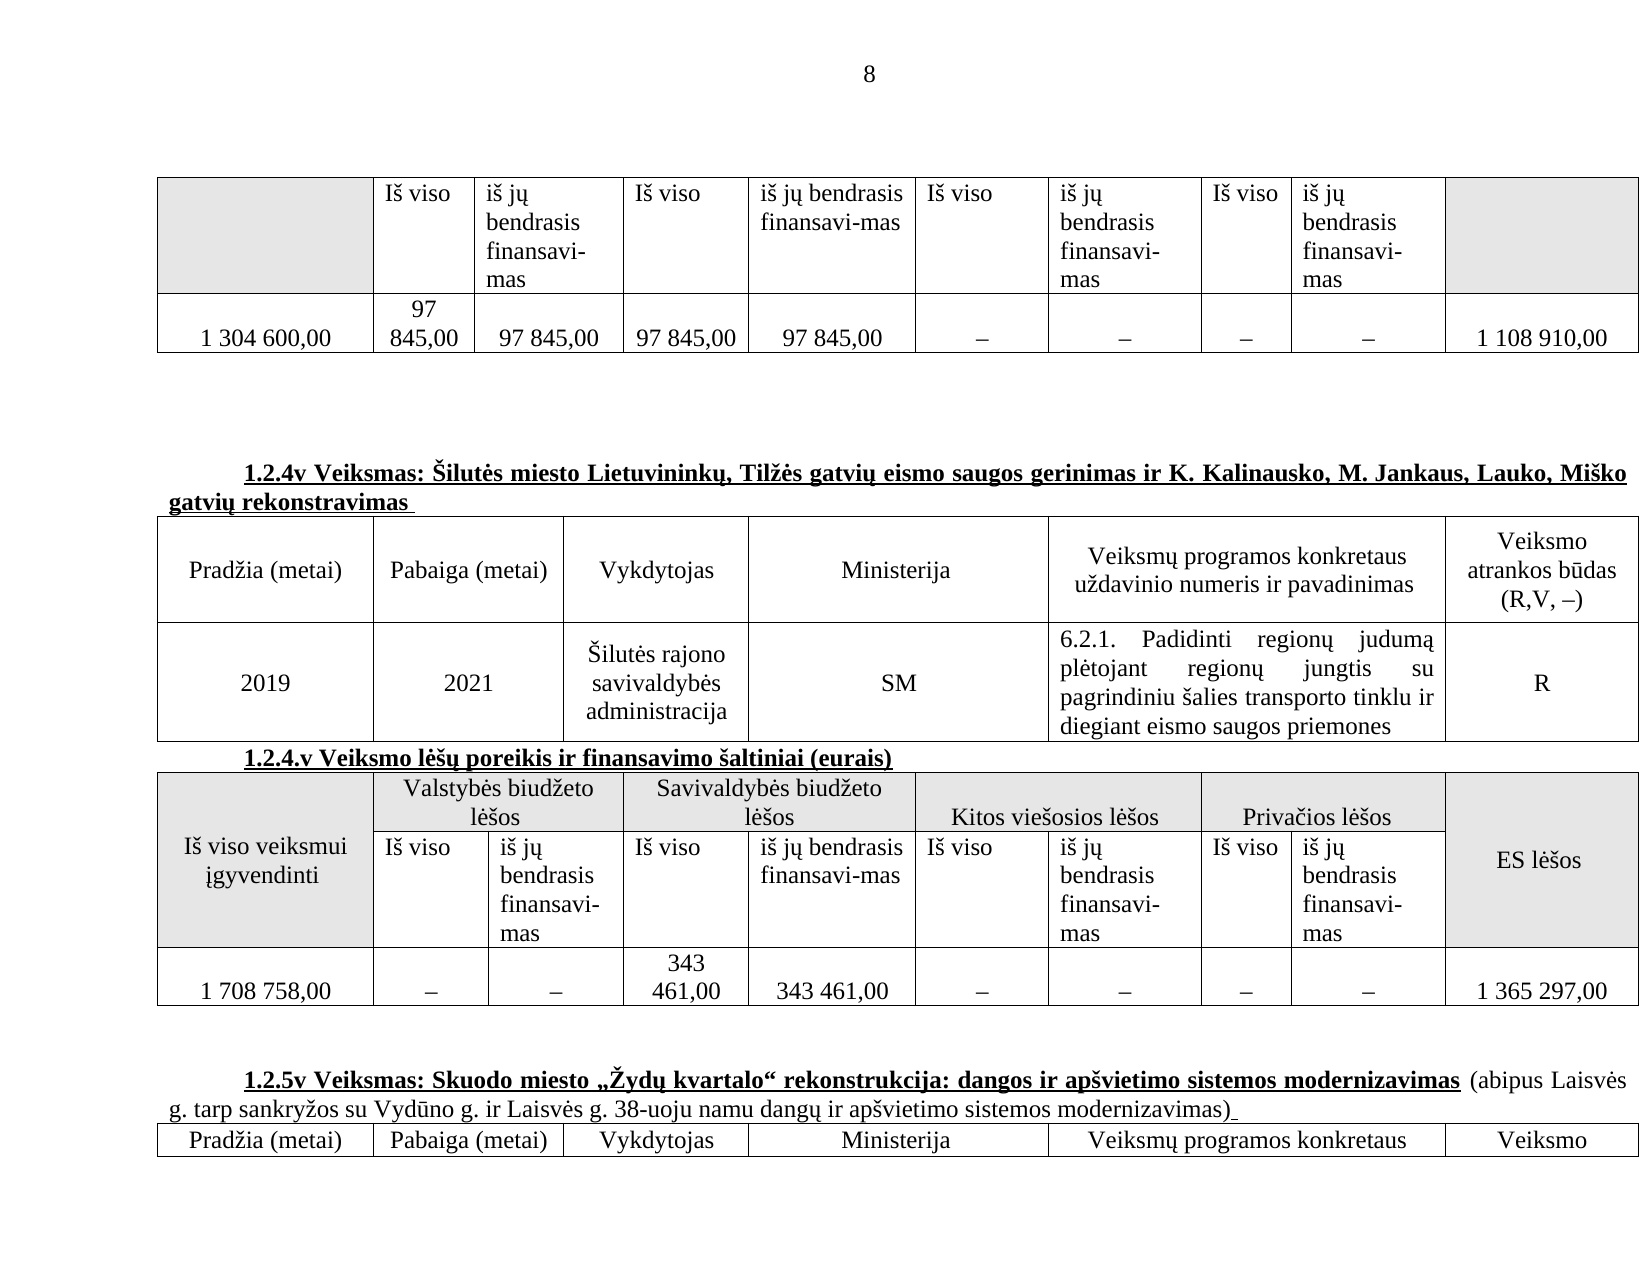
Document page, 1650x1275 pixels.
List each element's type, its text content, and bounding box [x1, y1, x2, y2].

table_cell 97 845,00 [475, 294, 623, 352]
table_cell 343 461,00 [624, 948, 748, 1005]
table_cell [158, 178, 373, 293]
table_cell – [489, 948, 623, 1005]
table_cell [1446, 178, 1638, 293]
table_cell – [1202, 948, 1291, 1005]
table_cell 1 304 600,00 [158, 294, 373, 352]
table_cell ES lėšos [1446, 773, 1638, 947]
table_cell Iš viso [1202, 178, 1291, 293]
table_cell – [1049, 294, 1201, 352]
table_cell – [916, 294, 1048, 352]
table_cell 97 845,00 [624, 294, 748, 352]
table_cell Veiksmų programos konkretaus uždavinio numeris ir pavadinimas [1049, 517, 1445, 622]
table_cell 1.2.4v Veiksmas: Šilutės miesto Lietuvininkų, Tilžės gatvių eismo saugos gerinimas ir K. Kalinausko, M. Jankaus, Lauko, Miško gatvių rekonstravimas [158, 353, 1638, 516]
table_cell Iš viso [374, 178, 474, 293]
table_cell 1.2.5v Veiksmas: Skuodo miesto „Žydų kvartalo“ rekonstrukcija: dangos ir apšvietimo sistemos modernizavimas (abipus Laisvės g. tarp sankryžos su Vydūno g. ir Laisvės g. 38-uoju namu dangų ir apšvietimo sistemos modernizavimas) [158, 1006, 1638, 1123]
table_cell Veiksmų programos konkretaus [1049, 1124, 1445, 1156]
table_cell Pradžia (metai) [158, 517, 373, 622]
table_cell iš jų bendrasis finansavi-mas [749, 832, 915, 947]
table_cell iš jų bendrasis finansavi-mas [489, 832, 623, 947]
table_cell 6.2.1. Padidinti regionų judumą plėtojant regionų jungtis su pagrindiniu šalies transporto tinklu ir diegiant eismo saugos priemones [1049, 623, 1445, 741]
table_cell Vykdytojas [564, 517, 748, 622]
table_cell Pabaiga (metai) [374, 517, 563, 622]
table_cell Iš viso [624, 178, 748, 293]
table_cell Iš viso [916, 178, 1048, 293]
table_cell iš jų bendrasis finansavi-mas [1049, 178, 1201, 293]
table_cell – [1292, 948, 1445, 1005]
table_cell Iš viso [916, 832, 1048, 947]
table_cell Pabaiga (metai) [374, 1124, 563, 1156]
table_cell 1 108 910,00 [1446, 294, 1638, 352]
table_cell R [1446, 623, 1638, 741]
table_cell 343 461,00 [749, 948, 915, 1005]
table_cell Šilutės rajono savivaldybės administracija [564, 623, 748, 741]
table_cell 1 365 297,00 [1446, 948, 1638, 1005]
table_cell iš jų bendrasis finansavi-mas [475, 178, 623, 293]
table_cell Savivaldybės biudžeto lėšos [624, 773, 915, 831]
table_cell – [1202, 294, 1291, 352]
table_cell Iš viso veiksmui įgyvendinti [158, 773, 373, 947]
table_cell – [916, 948, 1048, 1005]
table_cell Valstybės biudžeto lėšos [374, 773, 623, 831]
table_cell iš jų bendrasis finansavi-mas [1049, 832, 1201, 947]
table_cell iš jų bendrasis finansavi-mas [749, 178, 915, 293]
table_cell – [1049, 948, 1201, 1005]
table_cell 2021 [374, 623, 563, 741]
table_cell Iš viso [1202, 832, 1291, 947]
table_cell 97 845,00 [749, 294, 915, 352]
table_cell Iš viso [374, 832, 488, 947]
table_cell Veiksmo [1446, 1124, 1638, 1156]
table_cell iš jų bendrasis finansavi-mas [1292, 832, 1445, 947]
table_cell Pradžia (metai) [158, 1124, 373, 1156]
table_cell – [1292, 294, 1445, 352]
table_cell – [374, 948, 488, 1005]
table_cell SM [749, 623, 1048, 741]
table_cell Vykdytojas [564, 1124, 748, 1156]
table_cell Kitos viešosios lėšos [916, 773, 1201, 831]
table_cell Iš viso [624, 832, 748, 947]
table_cell Ministerija [749, 517, 1048, 622]
table_cell 2019 [158, 623, 373, 741]
table_cell 1.2.4.v Veiksmo lėšų poreikis ir finansavimo šaltiniai (eurais) [158, 742, 1638, 772]
table_cell 97 845,00 [374, 294, 474, 352]
table_cell Ministerija [749, 1124, 1048, 1156]
table_cell 1 708 758,00 [158, 948, 373, 1005]
table_cell iš jų bendrasis finansavi-mas [1292, 178, 1445, 293]
table_cell Privačios lėšos [1202, 773, 1445, 831]
table_cell Veiksmo atrankos būdas (R,V, –) [1446, 517, 1638, 622]
